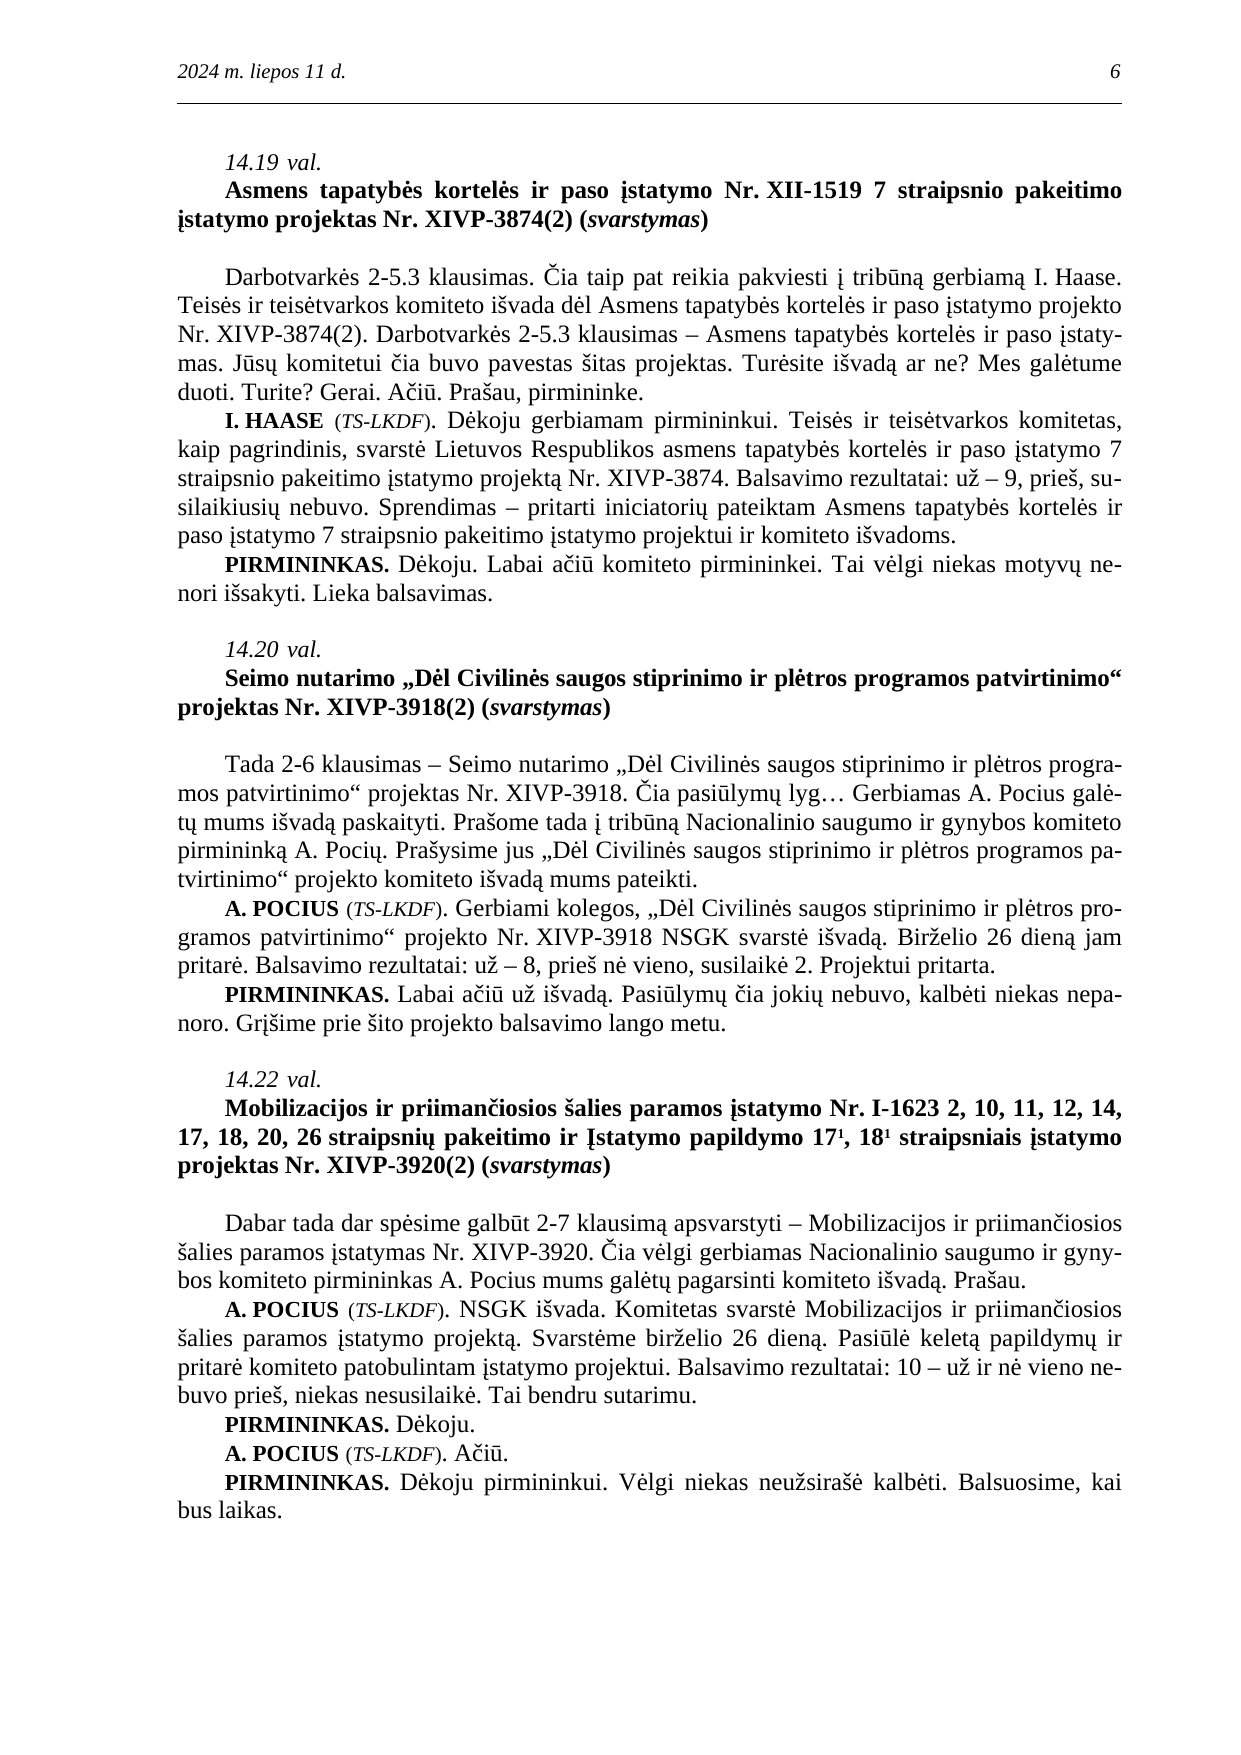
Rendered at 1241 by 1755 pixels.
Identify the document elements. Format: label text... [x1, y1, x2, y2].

text A. POCIUS (TS-LKDF). Ačiū. [177, 1438, 1122, 1467]
text 14.20 val. [224, 635, 1122, 663]
text PIRMININKAS. Dė­ko­ju. [177, 1409, 1122, 1438]
text Ta­da 2-6 klau­si­mas – Sei­mo nu­ta­ri­mo „Dėl Ci­vi­li­nės sau­gos stip­ri­ni­mo ir plėt­ros pro­gra­mos pa­tvir­ti­ni­mo“ pro­jek­tas Nr. XIVP-3918. Čia pa­siū­ly­mų lyg… Ger­bia­mas A. Po­cius ga­lė­tų mums iš­va­dą pa­skai­ty­ti. Pra­šo­me ta­da į tri­bū­ną Na­cio­na­li­nio sau­gu­mo ir gy­ny­bos ko­mi­te­to pir­mi­nin­ką A. Po­cių. Pra­šy­si­me jus „Dėl Ci­vi­li­nės sau­gos stip­ri­ni­mo ir plėt­ros pro­gra­mos pa­tvir­ti­ni­mo“ pro­jek­to ko­mi­te­to iš­va­dą mums pa­teik­ti. [177, 749, 1122, 893]
text Mo­bi­li­za­ci­jos ir pri­iman­čio­sios ša­lies pa­ra­mos įsta­ty­mo Nr. I-1623 2, 10, 11, 12, 14, 17, 18, 20, 26 straips­nių pa­kei­ti­mo ir Įsta­ty­mo pa­pil­dy­mo 171, 181 straips­niais įsta­ty­mo pro­jek­tas Nr. XIVP-3920(2) (svars­ty­mas) [177, 1093, 1122, 1179]
text 14.22 val. [224, 1065, 1122, 1093]
text PIRMININKAS. La­bai ačiū už iš­va­dą. Pa­siū­ly­mų čia jo­kių ne­bu­vo, kal­bė­ti nie­kas ne­pa­no­ro. Grį­ši­me prie ši­to pro­jek­to bal­sa­vi­mo lan­go me­tu. [177, 979, 1122, 1037]
text PIRMININKAS. Dė­ko­ju pir­mi­nin­kui. Vėl­gi nie­kas ne­už­si­ra­šė kal­bė­ti. Bal­suo­si­me, kai bus lai­kas. [177, 1467, 1122, 1524]
text A. POCIUS (TS-LKDF). Ger­bia­mi ko­le­gos, „Dėl Ci­vi­li­nės sau­gos stip­ri­ni­mo ir plėt­ros pro­g­ra­mos pa­tvir­ti­ni­mo“ pro­jek­to Nr. XIVP-3918 NSGK svars­tė iš­va­dą. Bir­že­lio 26 die­ną jam pri­ta­rė. Bal­sa­vi­mo re­zul­ta­tai: už – 8, prieš nė vie­no, su­si­lai­kė 2. Pro­jek­tui pri­tar­ta. [177, 893, 1122, 979]
text Da­bar ta­da dar spė­si­me gal­būt 2-7 klau­si­mą ap­svars­ty­ti – Mo­bi­li­za­ci­jos ir pri­iman­čio­sios ša­lies pa­ra­mos įsta­ty­mas Nr. XIVP-3920. Čia vėl­gi ger­bia­mas Na­cio­na­li­nio sau­gu­mo ir gy­ny­bos ko­mi­te­to pir­mi­nin­kas A. Po­cius mums ga­lė­tų pa­gar­sin­ti ko­mi­te­to iš­va­dą. Pra­šau. [177, 1208, 1122, 1294]
text Dar­bo­tvarkės 2-5.3 klau­si­mas. Čia taip pat rei­kia pa­kvies­ti į tri­bū­ną ger­bia­mą I. Ha­a­se. Tei­sės ir tei­sėt­var­kos ko­mi­te­to iš­va­da dėl As­mens ta­pa­ty­bės kor­te­lės ir pa­so įsta­ty­mo pro­jek­to Nr. XIVP-3874(2). Dar­bo­tvarkės 2-5.3 klau­si­mas – As­mens ta­pa­ty­bės kor­te­lės ir pa­so įsta­ty­mas. Jū­sų ko­mi­te­tui čia bu­vo pa­ves­tas ši­tas pro­jek­tas. Tu­rė­si­te iš­va­dą ar ne? Mes ga­lė­tu­me duo­ti. Tu­ri­te? Ge­rai. Ačiū. Pra­šau, pir­mi­nin­ke. [177, 262, 1122, 405]
text 14.19 val. [224, 148, 1122, 175]
text I. HAASE (TS-LKDF). Dė­ko­ju ger­bia­mam pir­mi­nin­kui. Tei­sės ir tei­sėt­var­kos ko­mi­te­tas, kaip pa­grin­di­nis, svars­tė Lie­tu­vos Res­pub­li­kos as­mens ta­pa­ty­bės kor­te­lės ir pa­so įsta­ty­mo 7 straips­nio pa­kei­ti­mo įsta­ty­mo pro­jek­tą Nr. XIVP-3874. Bal­sa­vi­mo re­zul­ta­tai: už – 9, prieš, su­si­lai­kiu­sių ne­bu­vo. Spren­di­mas – pri­tar­ti ini­cia­to­rių pa­teik­tam As­mens ta­pa­ty­bės kor­te­lės ir pa­so įsta­ty­mo 7 straips­nio pa­kei­ti­mo įsta­ty­mo pro­jek­tui ir ko­mi­te­to iš­va­doms. [177, 405, 1122, 549]
text PIRMININKAS. Dė­ko­ju. La­bai ačiū ko­mi­te­to pir­mi­nin­kei. Tai vėl­gi nie­kas mo­ty­vų ne­no­ri iš­sa­ky­ti. Lie­ka bal­sa­vi­mas. [177, 549, 1122, 607]
text Sei­mo nu­ta­ri­mo „Dėl Ci­vi­li­nės sau­gos stip­ri­ni­mo ir plėt­ros pro­gra­mos pa­tvir­ti­ni­mo“ pro­jek­tas Nr. XIVP-3918(2) (svars­ty­mas) [177, 663, 1122, 720]
text As­mens ta­pa­ty­bės kor­te­lės ir pa­so įsta­ty­mo Nr. XII-1519 7 straips­nio pa­kei­ti­mo įsta­ty­mo pro­jek­tas Nr. XIVP-3874(2) (svars­ty­mas) [177, 175, 1122, 233]
text A. POCIUS (TS-LKDF). NSGK iš­va­da. Ko­mi­te­tas svars­tė Mo­bi­li­za­ci­jos ir pri­iman­čio­sios ša­lies pa­ra­mos įsta­ty­mo pro­jek­tą. Svars­tė­me bir­že­lio 26 die­ną. Pa­siū­lė ke­le­tą pa­pil­dy­mų ir pri­ta­rė ko­mi­te­to pa­to­bu­lin­tam įsta­ty­mo pro­jek­tui. Bal­sa­vi­mo re­zul­ta­tai: 10 – už ir nė vie­no ne­bu­vo prieš, nie­kas ne­su­si­lai­kė. Tai ben­dru su­ta­ri­mu. [177, 1294, 1122, 1409]
